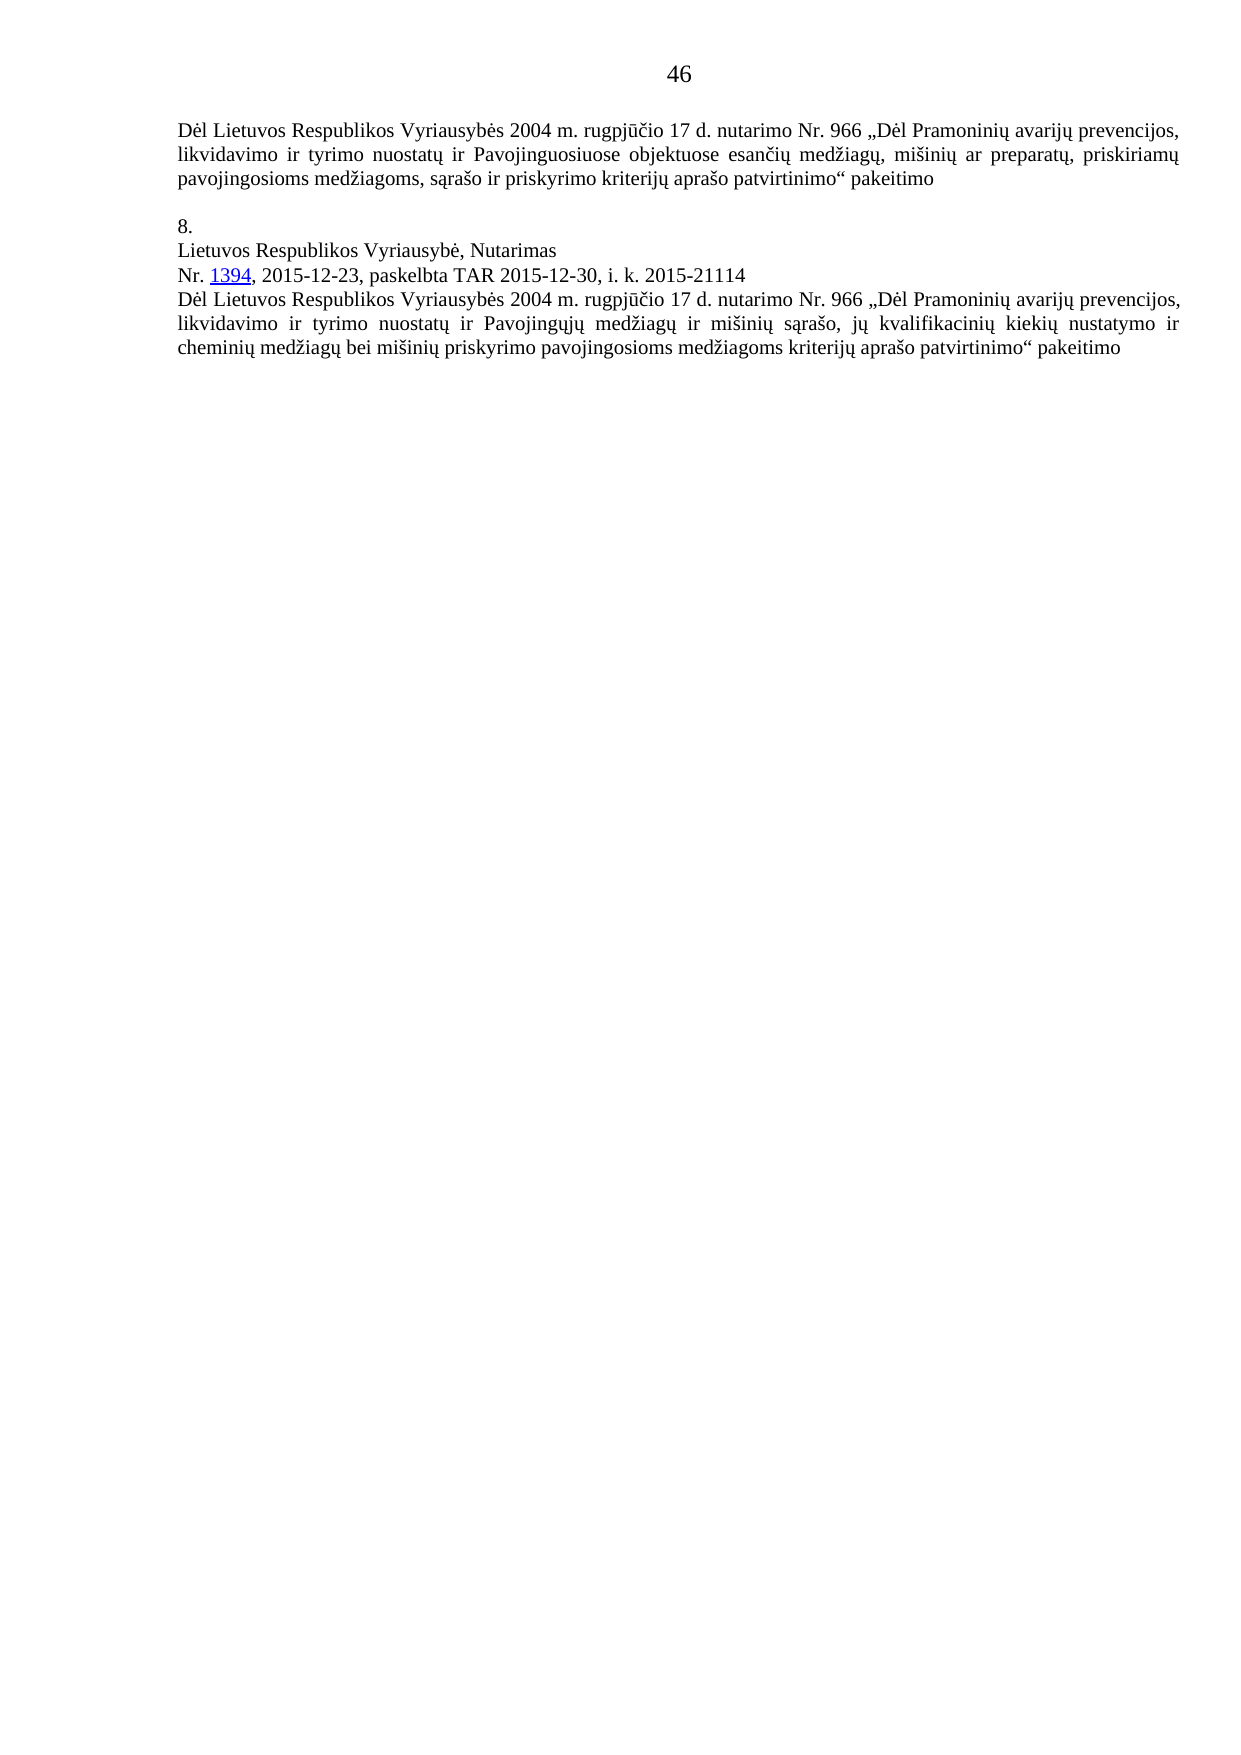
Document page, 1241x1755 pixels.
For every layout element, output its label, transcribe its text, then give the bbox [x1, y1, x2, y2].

text Dėl Lietuvos Respublikos Vyriausybės 2004 m. rugpjūčio 17 d. nutarimo Nr. 966 „Dėl Pramoninių avarijų prevencijos, likvidavimo ir tyrimo nuostatų ir Pavojingųjų medžiagų ir mišinių sąrašo, jų kvalifikacinių kiekių nustatymo ir cheminių medžiagų bei mišinių priskyrimo pavojingosioms medžiagoms kriterijų aprašo patvirtinimo“ pakeitimo [177, 287, 1181, 359]
text Dėl Lietuvos Respublikos Vyriausybės 2004 m. rugpjūčio 17 d. nutarimo Nr. 966 „Dėl Pramoninių avarijų prevencijos, likvidavimo ir tyrimo nuostatų ir Pavojinguosiuose objektuose esančių medžiagų, mišinių ar preparatų, priskiriamų pavojingosioms medžiagoms, sąrašo ir priskyrimo kriterijų aprašo patvirtinimo“ pakeitimo [177, 118, 1181, 190]
text 8. [177, 214, 1181, 238]
text Nr. 1394, 2015-12-23, paskelbta TAR 2015-12-30, i. k. 2015-21114 [177, 262, 1181, 287]
text Lietuvos Respublikos Vyriausybė, Nutarimas [177, 238, 1181, 262]
